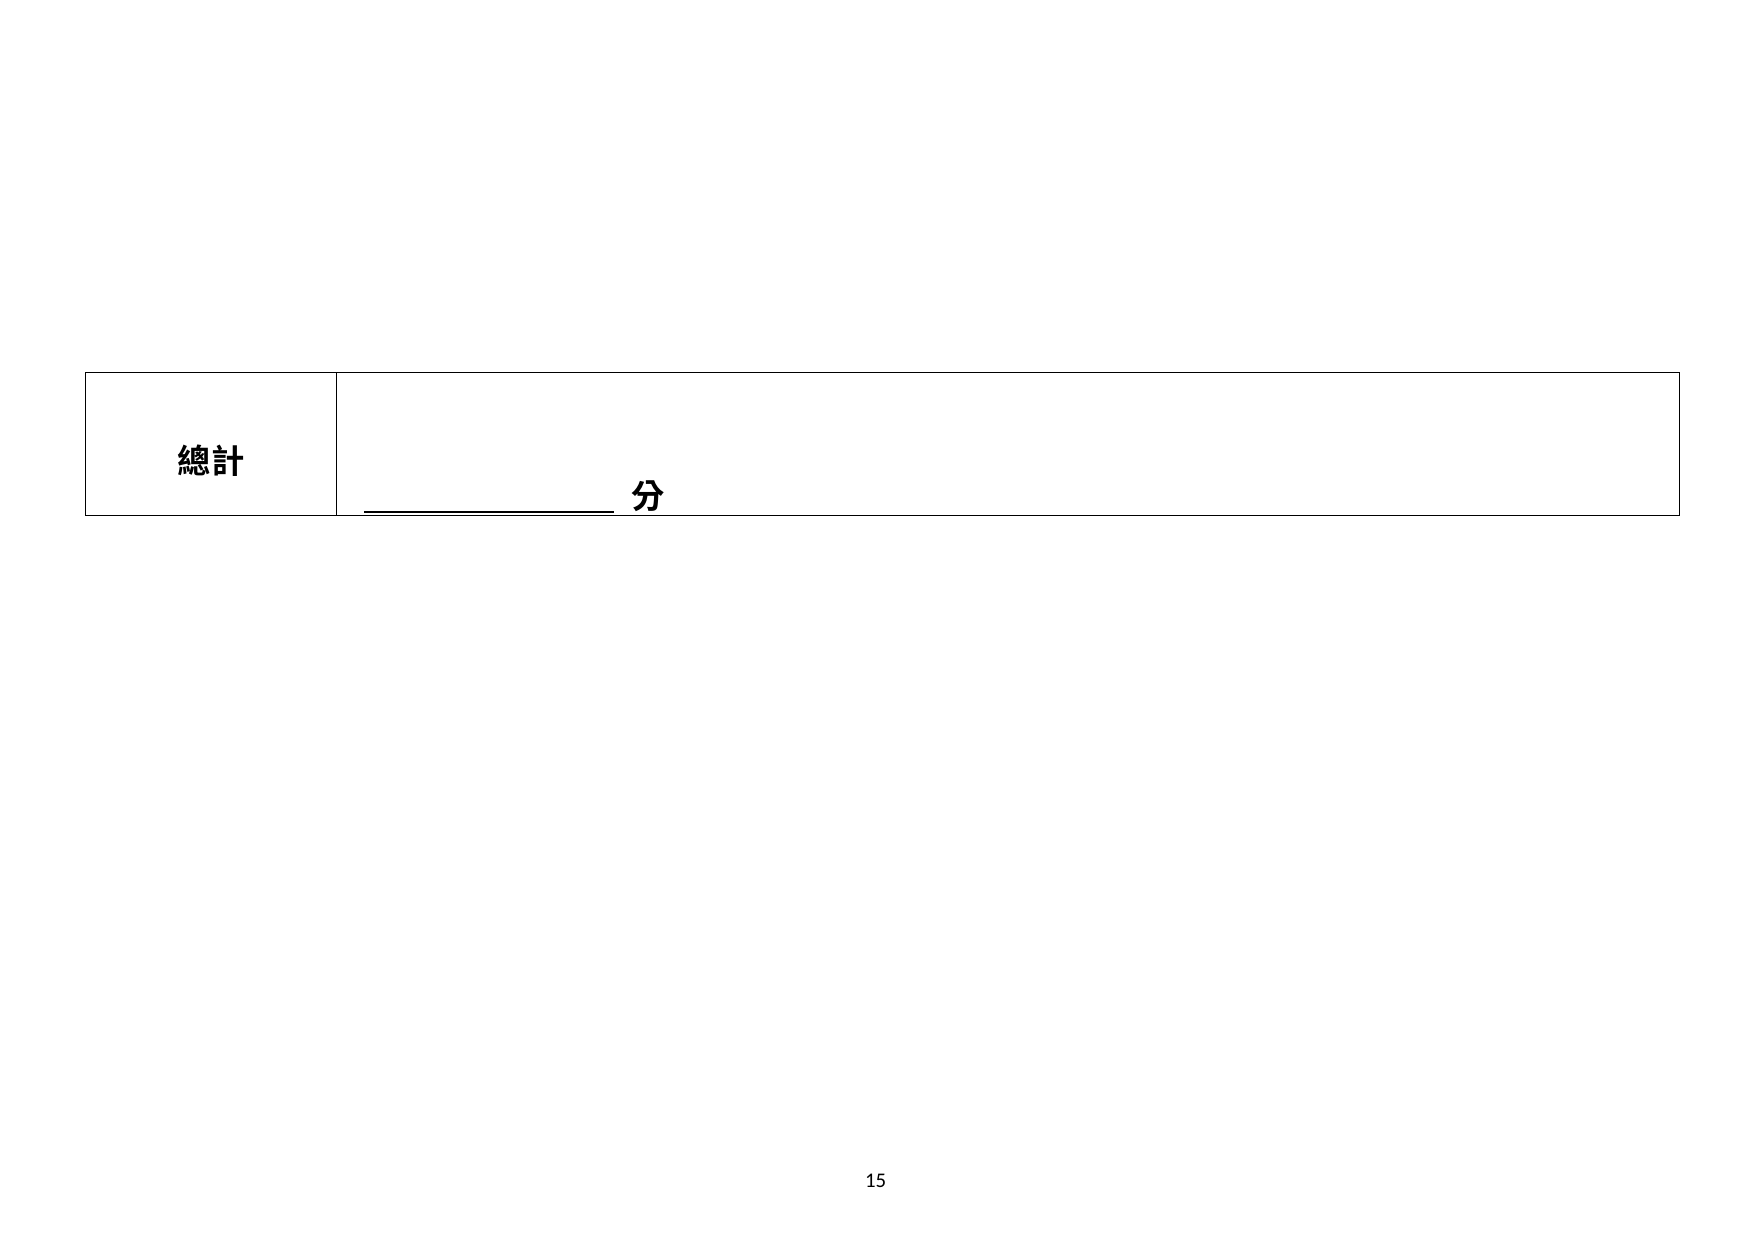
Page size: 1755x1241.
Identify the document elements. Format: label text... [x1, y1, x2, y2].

table_header 總計 [86, 373, 336, 515]
table_header 分 [337, 373, 1679, 515]
